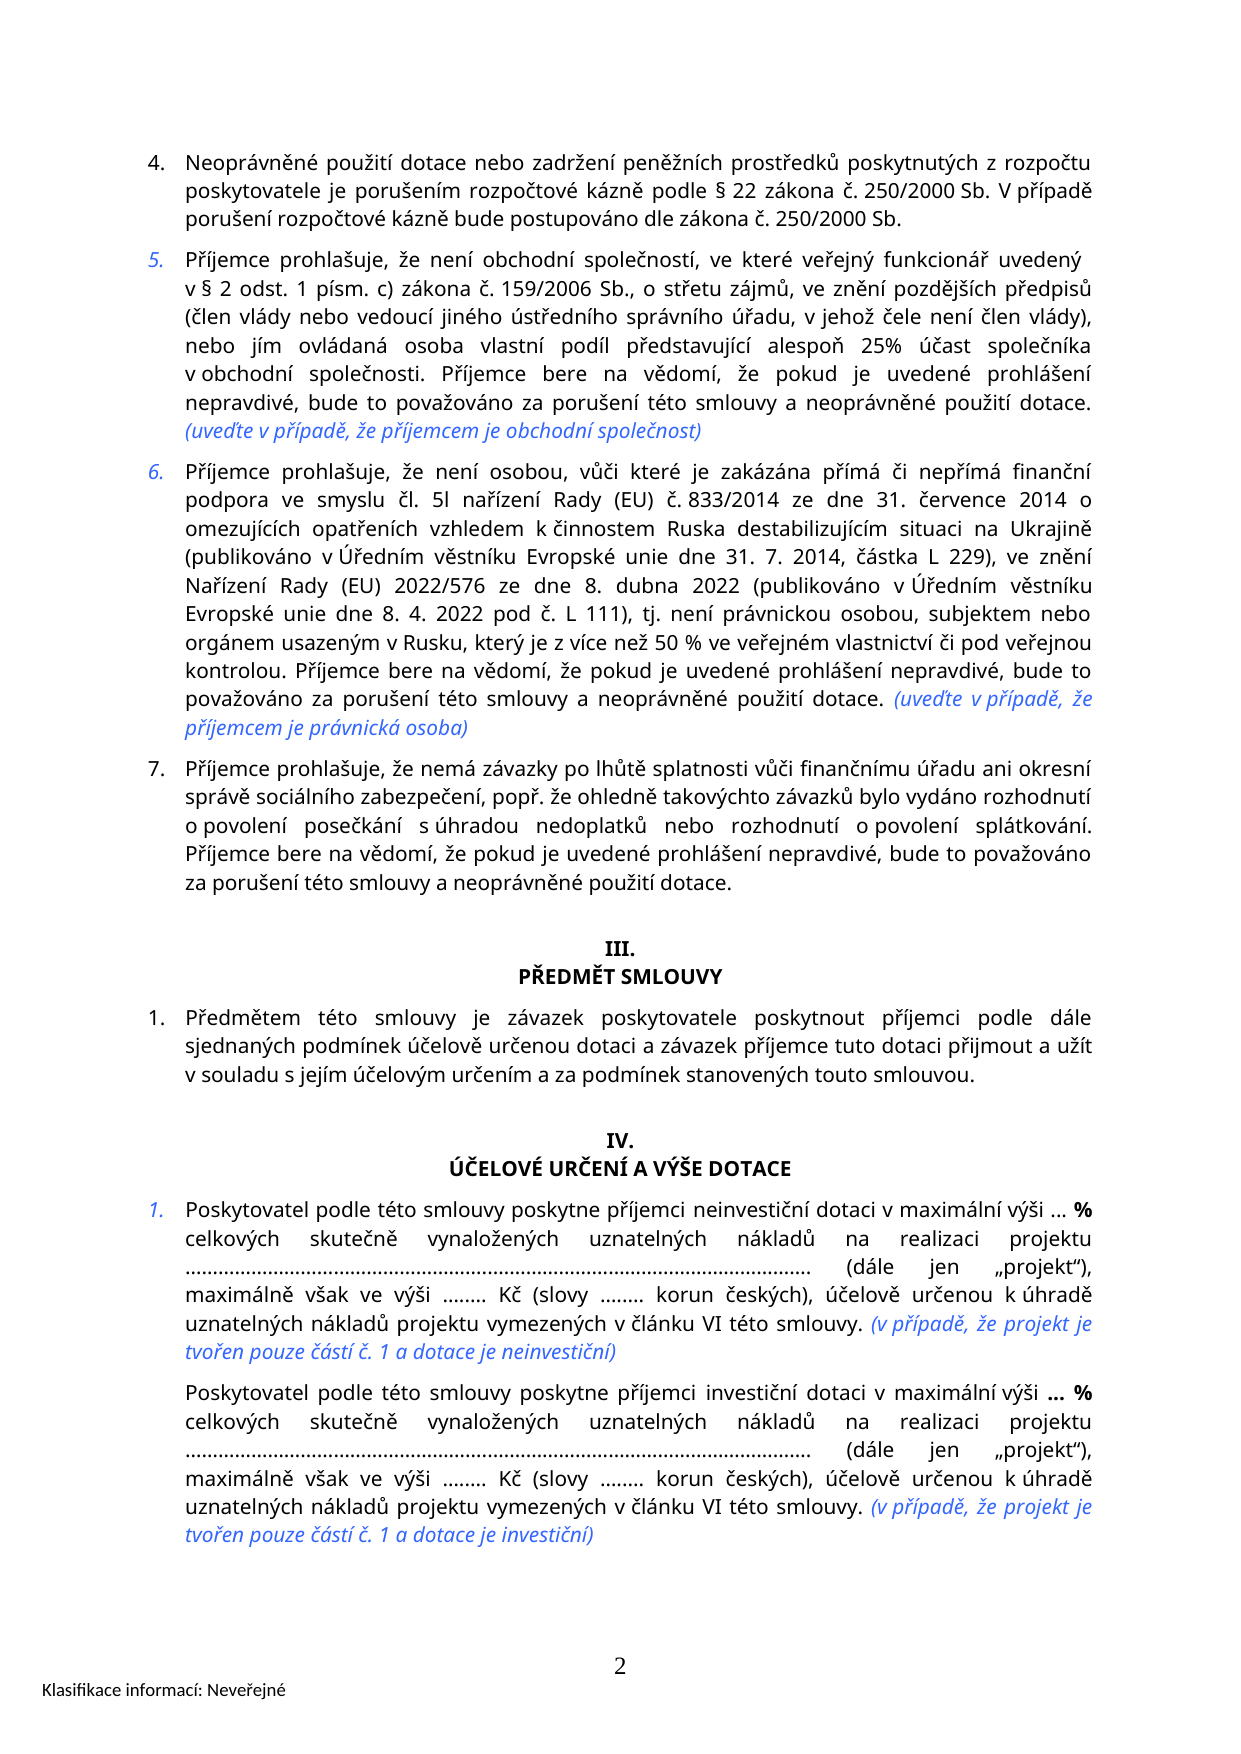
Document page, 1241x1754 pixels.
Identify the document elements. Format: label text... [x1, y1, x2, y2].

text PŘEDMĚT SMLOUVY [148, 962, 1092, 991]
list Příjemce prohlašuje, že není obchodní společností, ve které veřejný funkcionář uvedený v § 2 odst. 1 písm. c) zákona č. 159/2006 Sb., o střetu zájmů, ve znění pozdějších předpisů (člen vlády nebo vedoucí jiného ústředního správního úřadu, v jehož čele není člen vlády), nebo jím ovládaná osoba vlastní podíl představující alespoň 25% účast společníka v obchodní společnosti. Příjemce bere na vědomí, že pokud je uvedené prohlášení nepravdivé, bude to považováno za porušení této smlouvy a neoprávněné použití dotace. (uveďte v případě, že příjemcem je obchodní společnost) [148, 246, 1092, 444]
list Příjemce prohlašuje, že není osobou, vůči které je zakázána přímá či nepřímá finanční podpora ve smyslu čl. 5l nařízení Rady (EU) č. 833/2014 ze dne 31. července 2014 o omezujících opatřeních vzhledem k činnostem Ruska destabilizujícím situaci na Ukrajině (publikováno v Úředním věstníku Evropské unie dne 31. 7. 2014, částka L 229), ve znění Nařízení Rady (EU) 2022/576 ze dne 8. dubna 2022 (publikováno v Úředním věstníku Evropské unie dne 8. 4. 2022 pod č. L 111), tj. není právnickou osobou, subjektem nebo orgánem usazeným v Rusku, který je z více než 50 % ve veřejném vlastnictví či pod veřejnou kontrolou. Příjemce bere na vědomí, že pokud je uvedené prohlášení nepravdivé, bude to považováno za porušení této smlouvy a neoprávněné použití dotace. (uveďte v případě, že příjemcem je právnická osoba) [148, 457, 1092, 741]
list Příjemce prohlašuje, že nemá závazky po lhůtě splatnosti vůči finančnímu úřadu ani okresní správě sociálního zabezpečení, popř. že ohledně takovýchto závazků bylo vydáno rozhodnutí o povolení posečkání s úhradou nedoplatků nebo rozhodnutí o povolení splátkování. Příjemce bere na vědomí, že pokud je uvedené prohlášení nepravdivé, bude to považováno za porušení této smlouvy a neoprávněné použití dotace. [148, 754, 1092, 896]
text ÚČELOVÉ URČENÍ A VÝŠE DOTACE [148, 1154, 1092, 1183]
list Neoprávněné použití dotace nebo zadržení peněžních prostředků poskytnutých z rozpočtu poskytovatele je porušením rozpočtové kázně podle § 22 zákona č. 250/2000 Sb. V případě porušení rozpočtové kázně bude postupováno dle zákona č. 250/2000 Sb. [148, 148, 1092, 233]
text III. [148, 934, 1092, 962]
text IV. [148, 1126, 1092, 1154]
list Poskytovatel podle této smlouvy poskytne příjemci neinvestiční dotaci v maximální výši ... % celkových skutečně vynaložených uznatelných nákladů na realizaci projektu ………………………………………………..…………………………………………………. (dále jen „projekt“), maximálně však ve výši …..... Kč (slovy …..... korun českých), účelově určenou k úhradě uznatelných nákladů projektu vymezených v článku VI této smlouvy. (v případě, že projekt je tvořen pouze částí č. 1 a dotace je neinvestiční) [148, 1195, 1092, 1366]
text Poskytovatel podle této smlouvy poskytne příjemci investiční dotaci v maximální výši ... % celkových skutečně vynaložených uznatelných nákladů na realizaci projektu ………………………………………………..…………………………………………………. (dále jen „projekt“), maximálně však ve výši …..... Kč (slovy …..... korun českých), účelově určenou k úhradě uznatelných nákladů projektu vymezených v článku VI této smlouvy. (v případě, že projekt je tvořen pouze částí č. 1 a dotace je investiční) [185, 1378, 1092, 1549]
list Předmětem této smlouvy je závazek poskytovatele poskytnout příjemci podle dále sjednaných podmínek účelově určenou dotaci a závazek příjemce tuto dotaci přijmout a užít v souladu s jejím účelovým určením a za podmínek stanovených touto smlouvou. [148, 1003, 1092, 1088]
